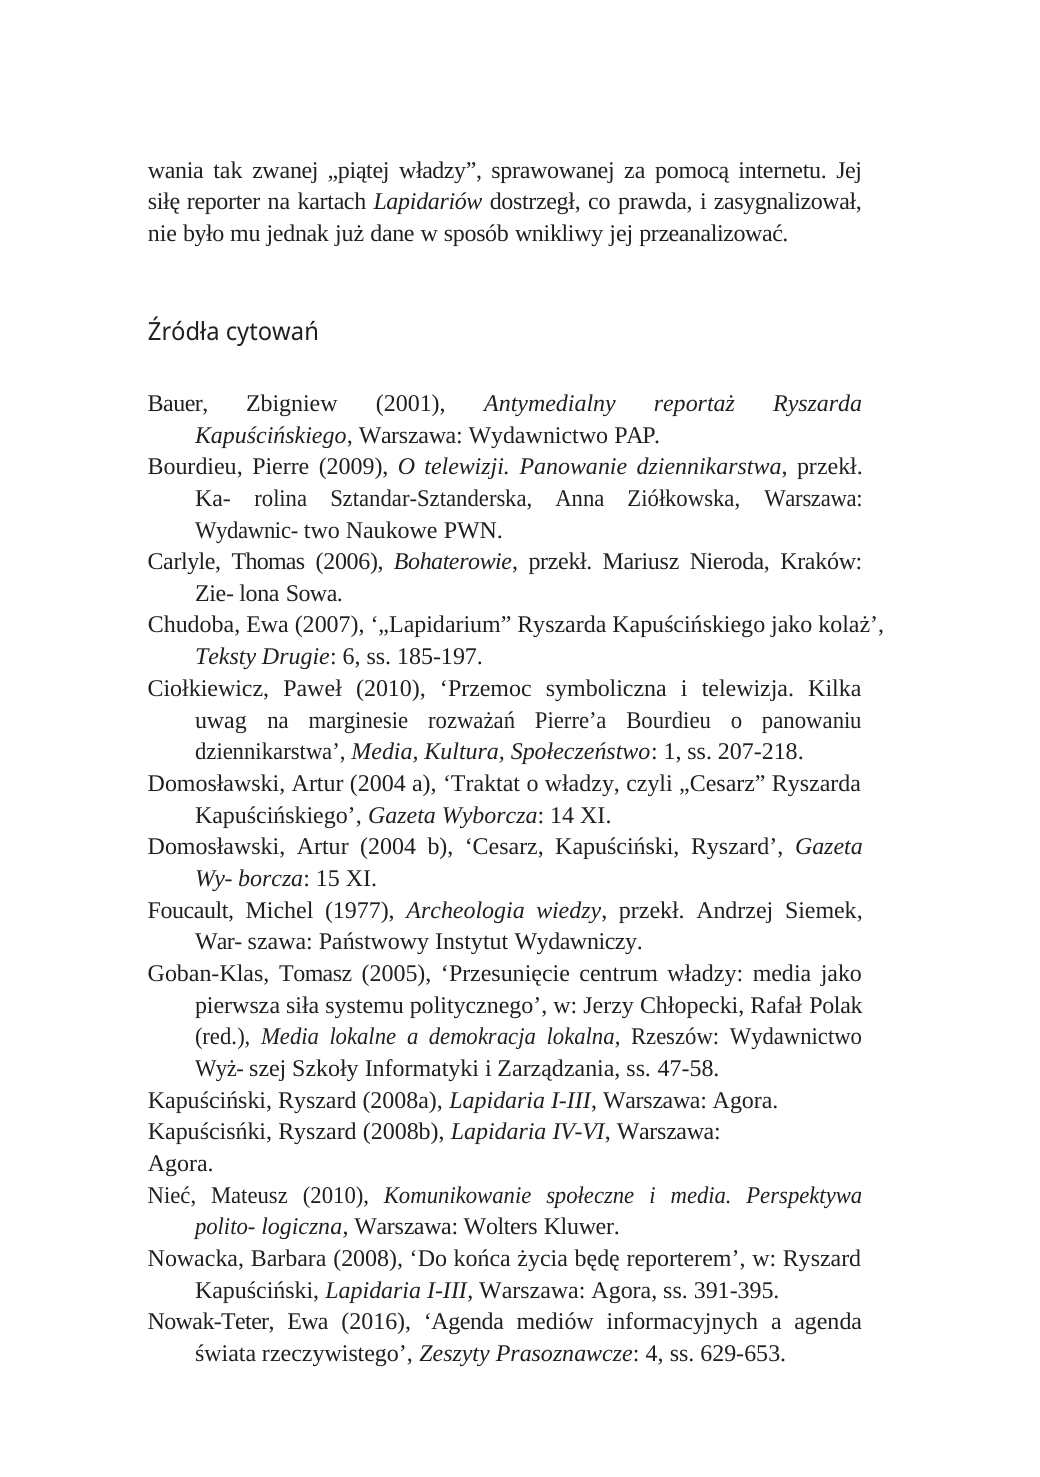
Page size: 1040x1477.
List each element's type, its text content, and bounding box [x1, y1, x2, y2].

text Ciołkiewicz, Paweł (2010), ‘Przemoc symboliczna i telewizja. Kilka uwag na marginesie rozważań Pierre’a Bourdieu o panowaniu dziennikarstwa’, Media, Kultura, Społeczeństwo: 1, ss. 207-218. [147, 674, 862, 765]
text Nowak-Teter, Ewa (2016), ‘Agenda mediów informacyjnych a agenda świata rzeczywistego’, Zeszyty Prasoznawcze: 4, ss. 629-653. [147, 1307, 862, 1367]
text Carlyle, Thomas (2006), Bohaterowie, przekł. Mariusz Nieroda, Kraków: Zie- lona Sowa. [147, 547, 862, 607]
text Bourdieu, Pierre (2009), O telewizji. Panowanie dziennikarstwa, przekł. Ka- rolina Sztandar-Sztanderska, Anna Ziółkowska, Warszawa: Wydawnic- two Naukowe PWN. [147, 452, 862, 543]
text Nowacka, Barbara (2008), ‘Do końca życia będę reporterem’, w: Ryszard Kapuściński, Lapidaria I-III, Warszawa: Agora, ss. 391-395. [147, 1244, 862, 1303]
text Bauer, Zbigniew (2001), Antymedialny reportaż Ryszarda Kapuścińskiego, Warszawa: Wydawnictwo PAP. [147, 389, 862, 448]
text wania tak zwanej „piątej władzy”, sprawowanej za pomocą internetu. Jej siłę reporter na kartach Lapidariów dostrzegł, co prawda, i zasygnalizował, nie było mu jednak już dane w sposób wnikliwy jej przeanalizować. [148, 156, 862, 247]
subtitle Źródła cytowań [148, 313, 904, 347]
text Goban-Klas, Tomasz (2005), ‘Przesunięcie centrum władzy: media jako pierwsza siła systemu politycznego’, w: Jerzy Chłopecki, Rafał Polak (red.), Media lokalne a demokracja lokalna, Rzeszów: Wydawnictwo Wyż- szej Szkoły Informatyki i Zarządzania, ss. 47-58. [147, 959, 862, 1082]
text Domosławski, Artur (2004 a), ‘Traktat o władzy, czyli „Cesarz” Ryszarda Kapuścińskiego’, Gazeta Wyborcza: 14 XI. [147, 769, 862, 828]
text Kapuściński, Ryszard (2008a), Lapidaria I-III, Warszawa: Agora. Kapuścisńki, Ryszard (2008b), Lapidaria IV-VI, Warszawa: Agora. [148, 1086, 780, 1177]
text Chudoba, Ewa (2007), ‘„Lapidarium” Ryszarda Kapuścińskiego jako kolaż’, [148, 611, 904, 638]
text Nieć, Mateusz (2010), Komunikowanie społeczne i media. Perspektywa polito- logiczna, Warszawa: Wolters Kluwer. [147, 1181, 862, 1240]
text Domosławski, Artur (2004 b), ‘Cesarz, Kapuściński, Ryszard’, Gazeta Wy- borcza: 15 XI. [147, 832, 862, 892]
text Foucault, Michel (1977), Archeologia wiedzy, przekł. Andrzej Siemek, War- szawa: Państwowy Instytut Wydawniczy. [147, 896, 862, 955]
text Teksty Drugie: 6, ss. 185-197. [195, 642, 904, 670]
